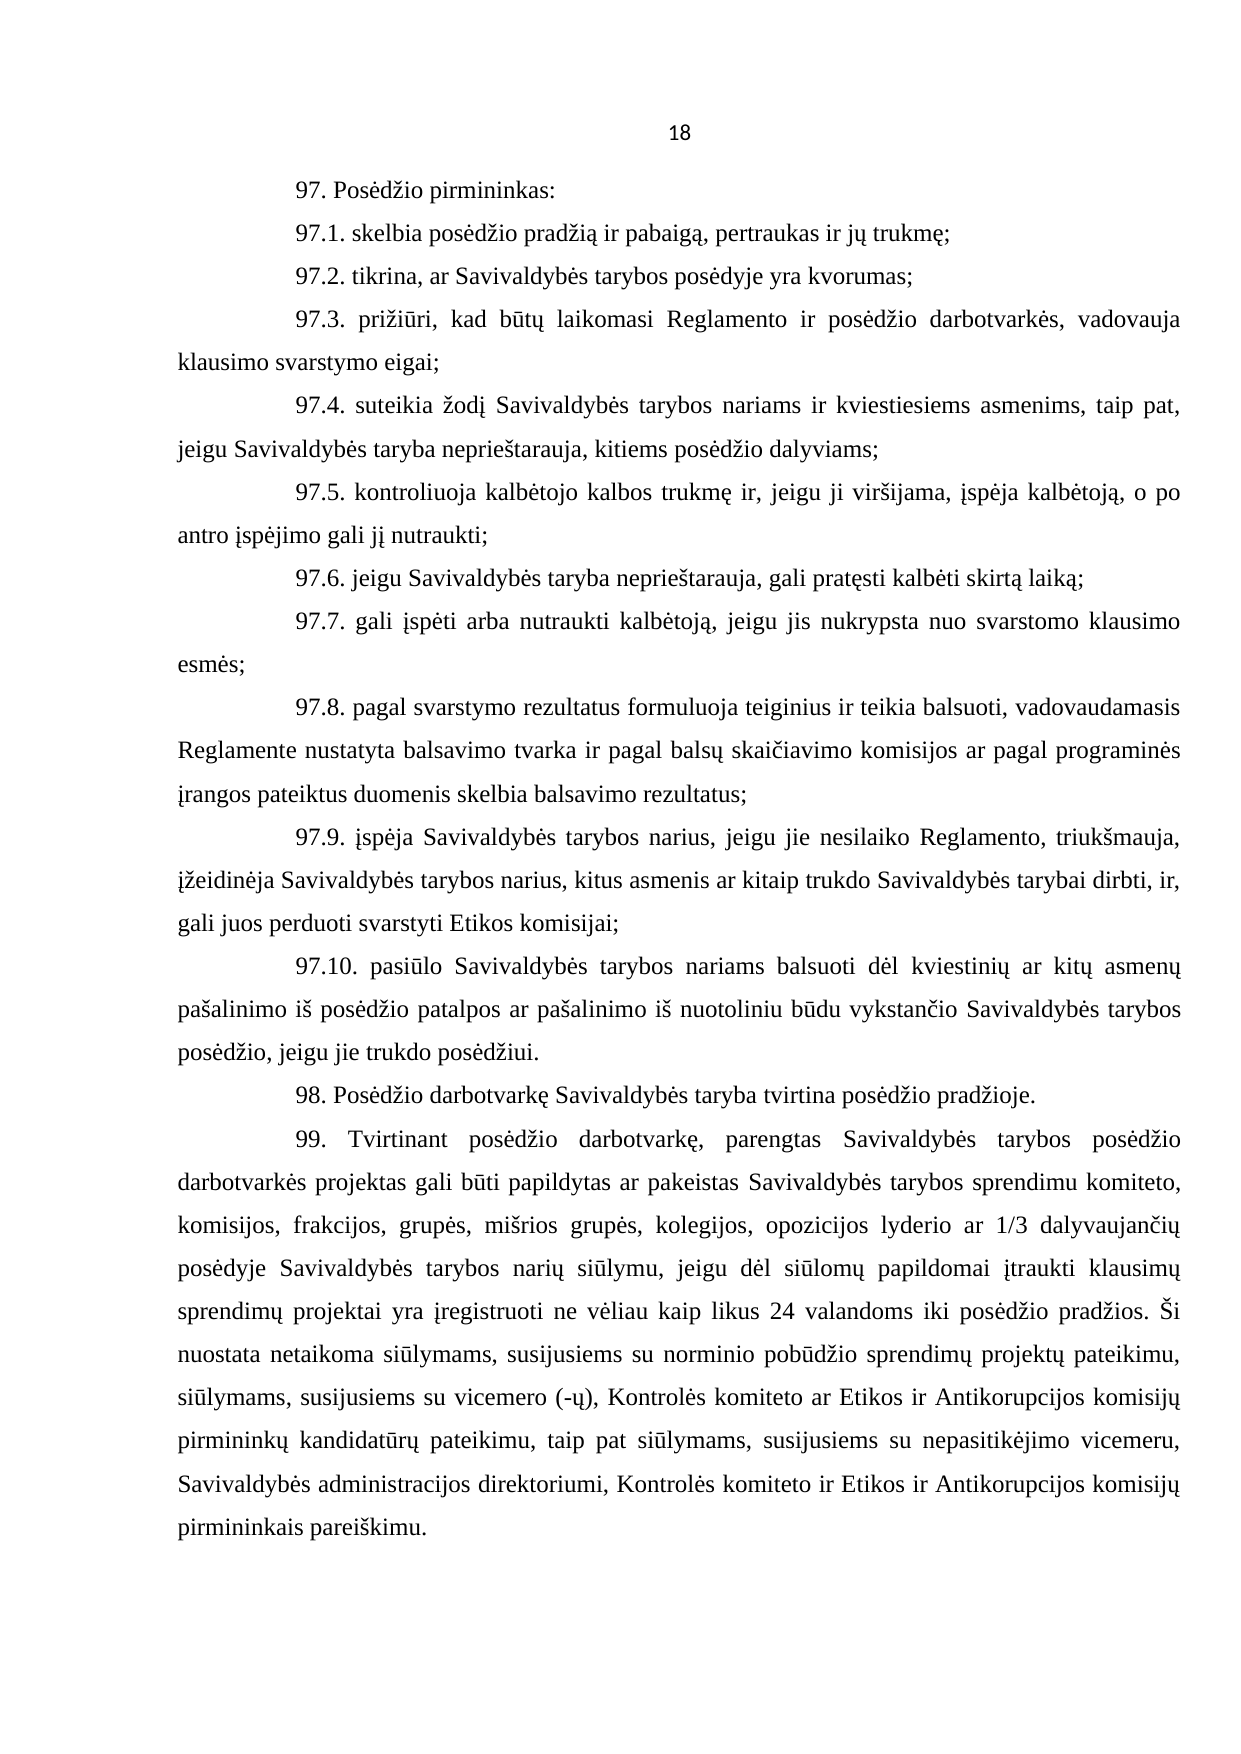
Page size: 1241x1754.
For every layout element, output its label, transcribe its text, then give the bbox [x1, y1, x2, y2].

text 97.9. įspėja Savivaldybės tarybos narius, jeigu jie nesilaiko Reglamento, triukšmauja, įžeidinėja Savivaldybės tarybos narius, kitus asmenis ar kitaip trukdo Savivaldybės tarybai dirbti, ir, gali juos perduoti svarstyti Etikos komisijai; [177, 822, 1181, 937]
text 97.1. skelbia posėdžio pradžią ir pabaigą, pertraukas ir jų trukmę; [177, 218, 1181, 247]
text 97.10. pasiūlo Savivaldybės tarybos nariams balsuoti dėl kviestinių ar kitų asmenų pašalinimo iš posėdžio patalpos ar pašalinimo iš nuotoliniu būdu vykstančio Savivaldybės tarybos posėdžio, jeigu jie trukdo posėdžiui. [177, 951, 1181, 1066]
text 97.2. tikrina, ar Savivaldybės tarybos posėdyje yra kvorumas; [177, 261, 1181, 290]
text 97.6. jeigu Savivaldybės taryba neprieštarauja, gali pratęsti kalbėti skirtą laiką; [177, 563, 1181, 592]
text 97.8. pagal svarstymo rezultatus formuluoja teiginius ir teikia balsuoti, vadovaudamasis Reglamente nustatyta balsavimo tvarka ir pagal balsų skaičiavimo komisijos ar pagal programinės įrangos pateiktus duomenis skelbia balsavimo rezultatus; [177, 692, 1181, 807]
text 97.3. prižiūri, kad būtų laikomasi Reglamento ir posėdžio darbotvarkės, vadovauja klausimo svarstymo eigai; [177, 304, 1181, 376]
text 99. Tvirtinant posėdžio darbotvarkę, parengtas Savivaldybės tarybos posėdžio darbotvarkės projektas gali būti papildytas ar pakeistas Savivaldybės tarybos sprendimu komiteto, komisijos, frakcijos, grupės, mišrios grupės, kolegijos, opozicijos lyderio ar 1/3 dalyvaujančių posėdyje Savivaldybės tarybos narių siūlymu, jeigu dėl siūlomų papildomai įtraukti klausimų sprendimų projektai yra įregistruoti ne vėliau kaip likus 24 valandoms iki posėdžio pradžios. Ši nuostata netaikoma siūlymams, susijusiems su norminio pobūdžio sprendimų projektų pateikimu, siūlymams, susijusiems su vicemero (-ų), Kontrolės komiteto ar Etikos ir Antikorupcijos komisijų pirmininkų kandidatūrų pateikimu, taip pat siūlymams, susijusiems su nepasitikėjimo vicemeru, Savivaldybės administracijos direktoriumi, Kontrolės komiteto ir Etikos ir Antikorupcijos komisijų pirmininkais pareiškimu. [177, 1124, 1181, 1541]
text 98. Posėdžio darbotvarkę Savivaldybės taryba tvirtina posėdžio pradžioje. [177, 1081, 1181, 1109]
text 97.7. gali įspėti arba nutraukti kalbėtoją, jeigu jis nukrypsta nuo svarstomo klausimo esmės; [177, 606, 1181, 678]
text 97.4. suteikia žodį Savivaldybės tarybos nariams ir kviestiesiems asmenims, taip pat, jeigu Savivaldybės taryba neprieštarauja, kitiems posėdžio dalyviams; [177, 391, 1181, 462]
text 97.5. kontroliuoja kalbėtojo kalbos trukmę ir, jeigu ji viršijama, įspėja kalbėtoją, o po antro įspėjimo gali jį nutraukti; [177, 477, 1181, 549]
text 97. Posėdžio pirmininkas: [177, 175, 1181, 204]
